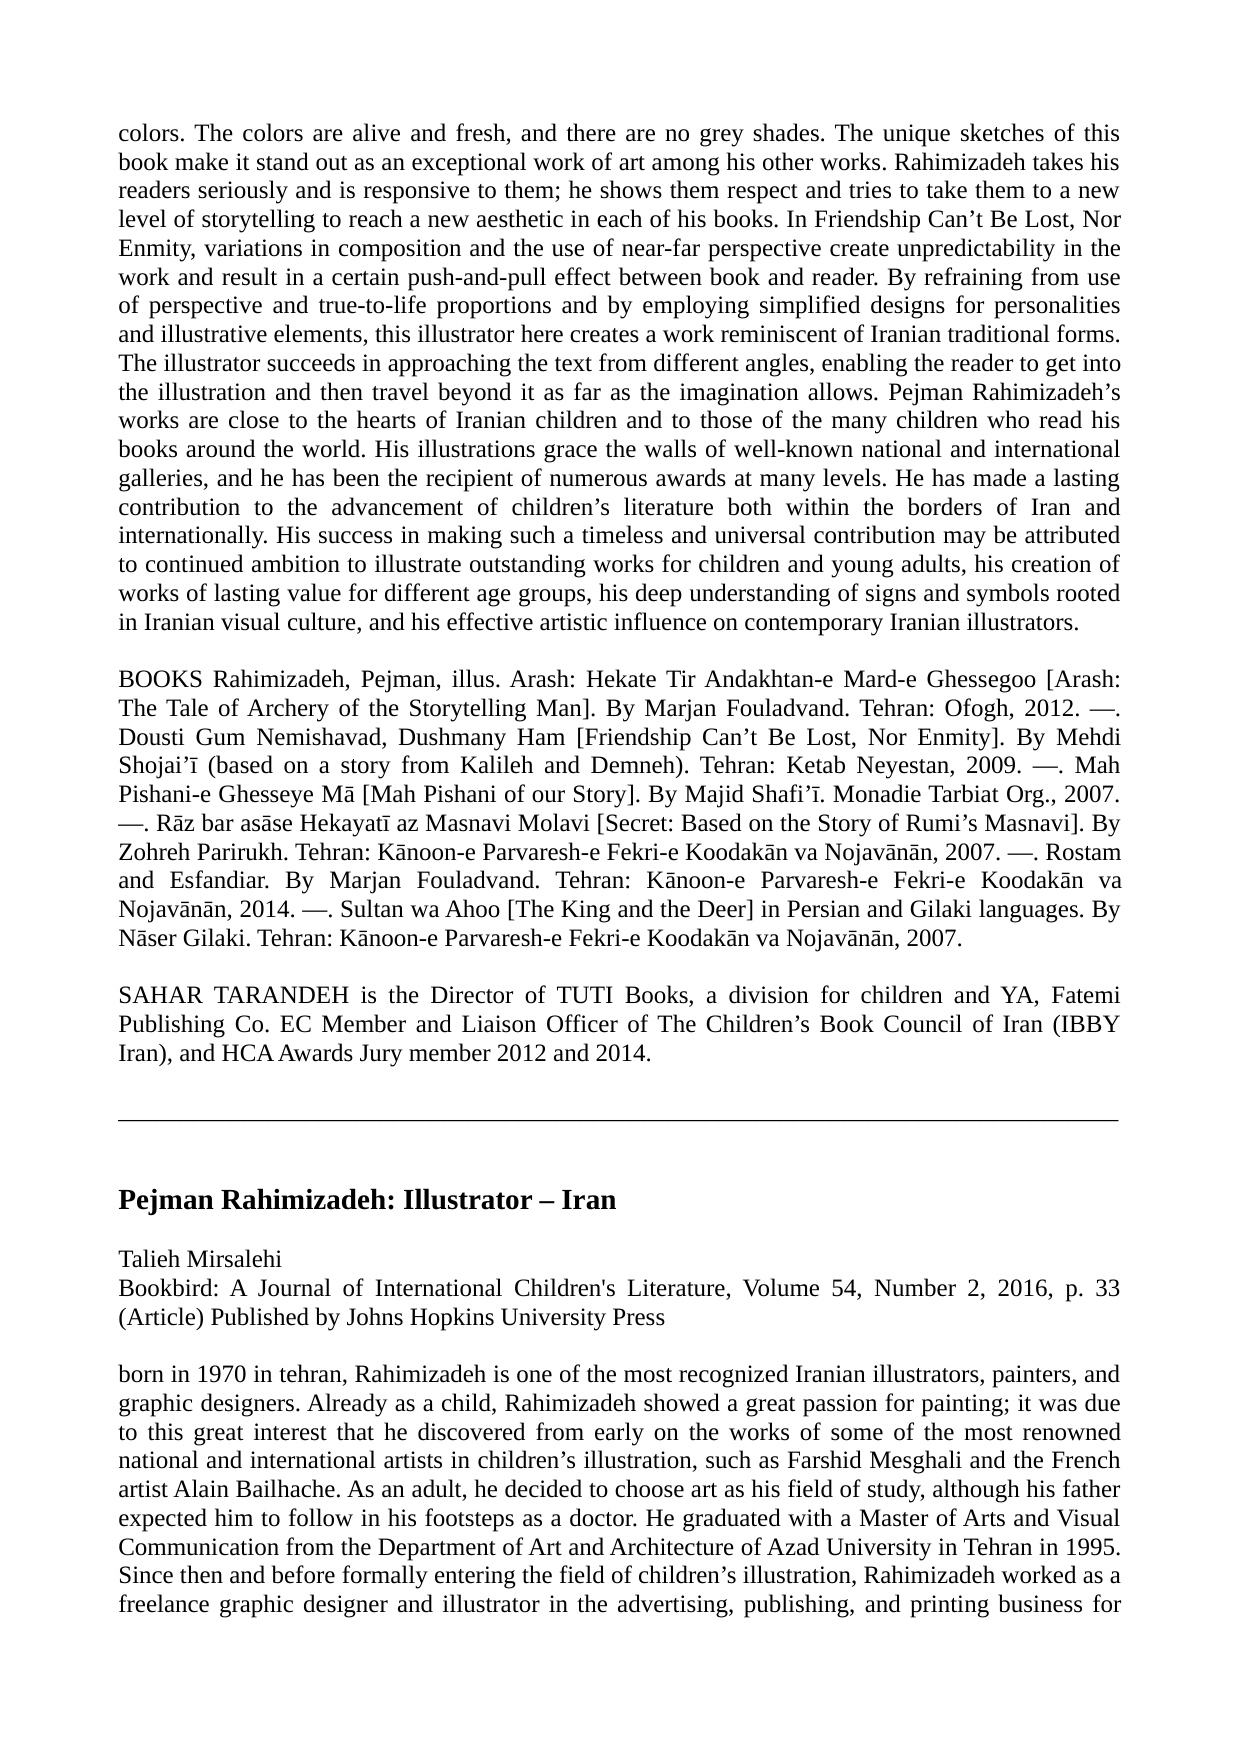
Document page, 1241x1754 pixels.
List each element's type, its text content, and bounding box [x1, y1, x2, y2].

text Pejman Rahimizadeh: Illustrator – Iran [118, 1182, 1122, 1215]
text Talieh Mirsalehi [118, 1244, 1122, 1273]
text BOOKS Rahimizadeh, Pejman, illus. Arash: Hekate Tir Andakhtan-e Mard-e Ghessegoo [Arash: The Tale of Archery of the Storytelling Man]. By Marjan Fouladvand. Tehran: Ofogh, 2012. —. Dousti Gum Nemishavad, Dushmany Ham [Friendship Can’t Be Lost, Nor Enmity]. By Mehdi Shojai’ī (based on a story from Kalileh and Demneh). Tehran: Ketab Neyestan, 2009. —. Mah Pishani-e Ghesseye Mā [Mah Pishani of our Story]. By Majid Shafi’ī. Monadie Tarbiat Org., 2007. —. Rāz bar asāse Hekayatī az Masnavi Molavi [Secret: Based on the Story of Rumi’s Masnavi]. By Zohreh Parirukh. Tehran: Kānoon-e Parvaresh-e Fekri-e Koodakān va Nojavānān, 2007. —. Rostam and Esfandiar. By Marjan Fouladvand. Tehran: Kānoon-e Parvaresh-e Fekri-e Koodakān va Nojavānān, 2014. —. Sultan wa Ahoo [The King and the Deer] in Persian and Gilaki languages. By Nāser Gilaki. Tehran: Kānoon-e Parvaresh-e Fekri-e Koodakān va Nojavānān, 2007. [118, 664, 1122, 952]
text colors. The colors are alive and fresh, and there are no grey shades. The unique sketches of this book make it stand out as an exceptional work of art among his other works. Rahimizadeh takes his readers seriously and is responsive to them; he shows them respect and tries to take them to a new level of storytelling to reach a new aesthetic in each of his books. In Friendship Can’t Be Lost, Nor Enmity, variations in composition and the use of near-far perspective create unpredictability in the work and result in a certain push-and-pull effect between book and reader. By refraining from use of perspective and true-to-life proportions and by employing simplified designs for personalities and illustrative elements, this illustrator here creates a work reminiscent of Iranian traditional forms. The illustrator succeeds in approaching the text from different angles, enabling the reader to get into the illustration and then travel beyond it as far as the imagination allows. Pejman Rahimizadeh’s works are close to the hearts of Iranian children and to those of the many children who read his books around the world. His illustrations grace the walls of well-known national and international galleries, and he has been the recipient of numerous awards at many levels. He has made a lasting contribution to the advancement of children’s literature both within the borders of Iran and internationally. His success in making such a timeless and universal contribution may be attributed to continued ambition to illustrate outstanding works for children and young adults, his creation of works of lasting value for different age groups, his deep understanding of signs and symbols rooted in Iranian visual culture, and his effective artistic influence on contemporary Iranian illustrators. [118, 118, 1122, 636]
text SAHAR TARANDEH is the Director of TUTI Books, a division for children and YA, Fatemi Publishing Co. EC Member and Liaison Officer of The Children’s Book Council of Iran (IBBY Iran), and HCA Awards Jury member 2012 and 2014. [118, 981, 1122, 1067]
text born in 1970 in tehran, Rahimizadeh is one of the most recognized Iranian illustrators, painters, and graphic designers. Already as a child, Rahimizadeh showed a great passion for painting; it was due to this great interest that he discovered from early on the works of some of the most renowned national and international artists in children’s illustration, such as Farshid Mesghali and the French artist Alain Bailhache. As an adult, he decided to choose art as his field of study, although his father expected him to follow in his footsteps as a doctor. He graduated with a Master of Arts and Visual Communication from the Department of Art and Architecture of Azad University in Tehran in 1995. Since then and before formally entering the field of children’s illustration, Rahimizadeh worked as a freelance graphic designer and illustrator in the advertising, publishing, and printing business for [118, 1359, 1122, 1618]
text Bookbird: A Journal of International Children's Literature, Volume 54, Number 2, 2016, p. 33 (Article) Published by Johns Hopkins University Press [118, 1273, 1122, 1330]
text ________________________________________________________________________________ [118, 1096, 1122, 1124]
